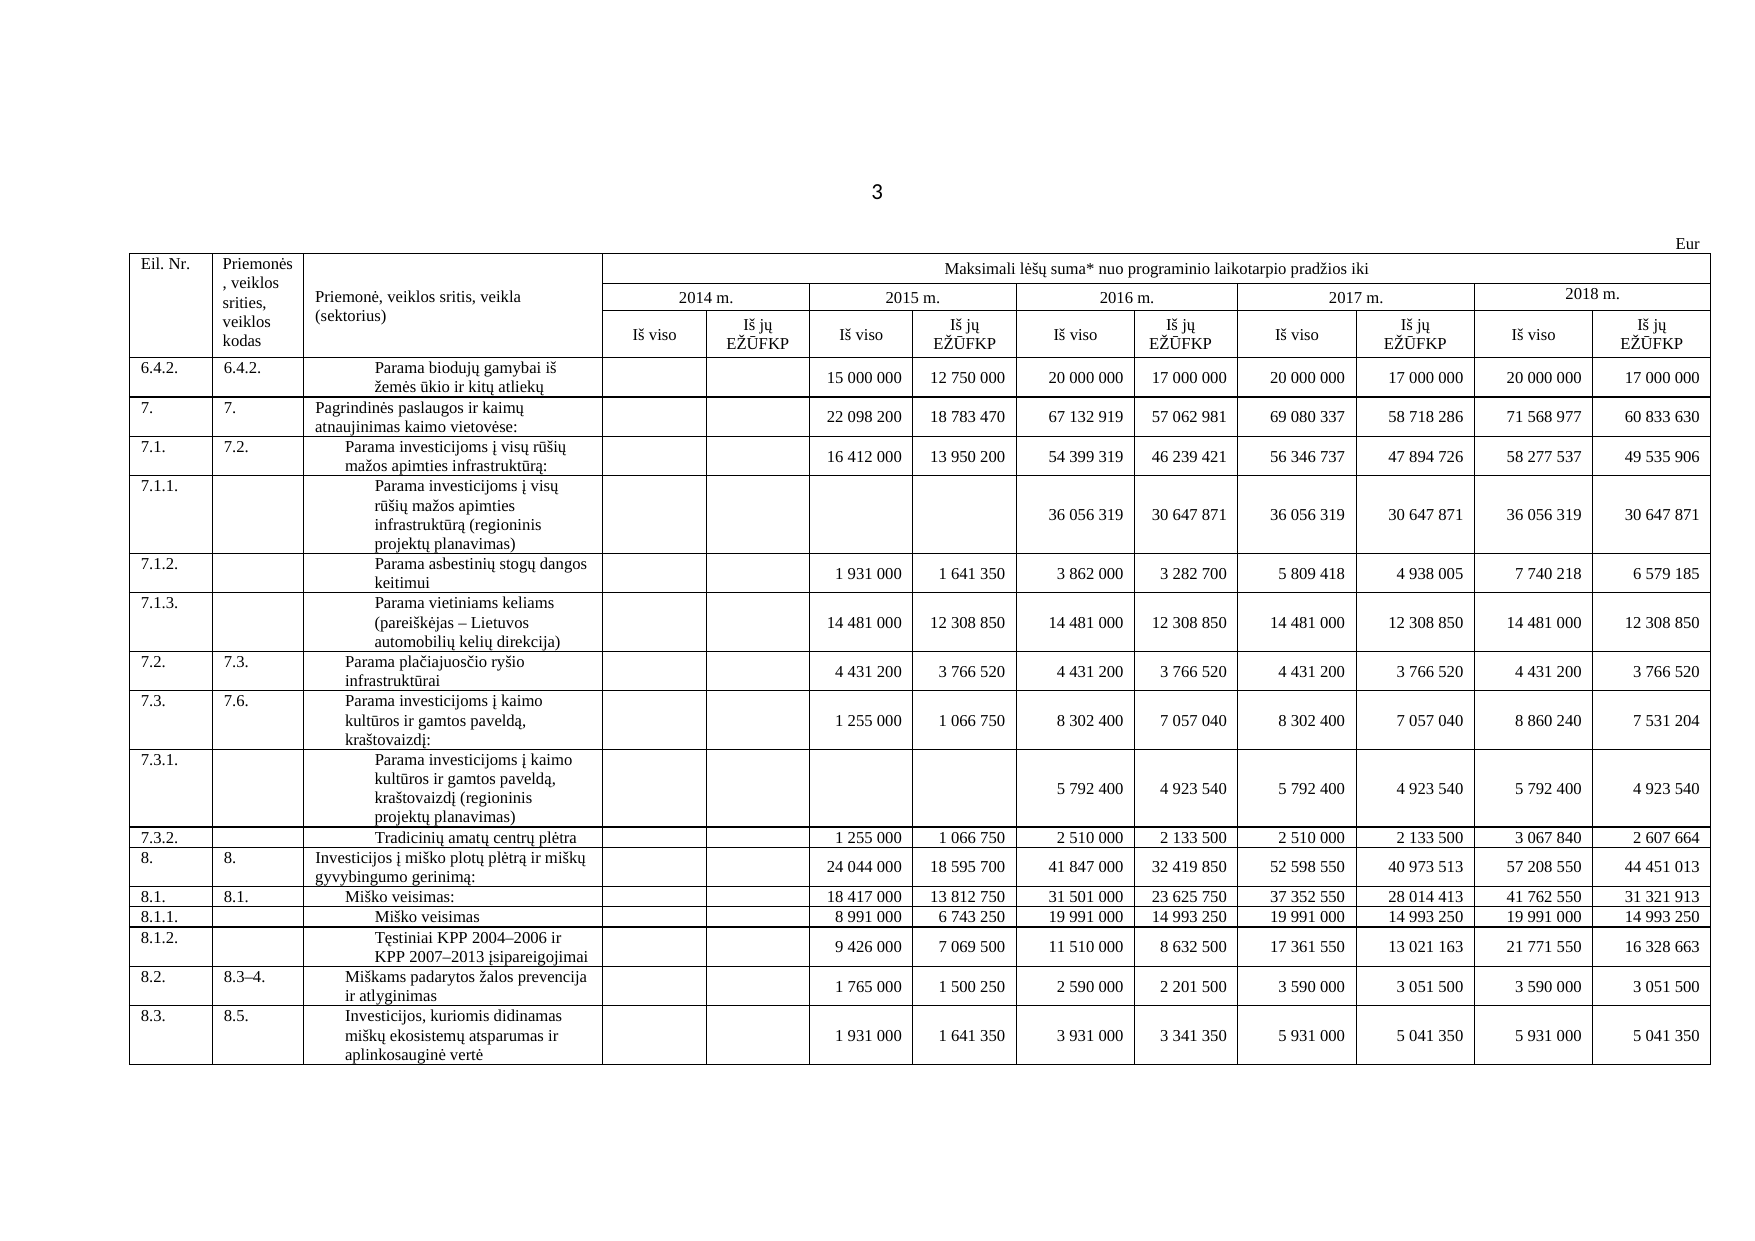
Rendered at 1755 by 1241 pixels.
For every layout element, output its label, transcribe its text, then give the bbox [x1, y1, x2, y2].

table_cell 16 412 000 [810, 437, 912, 475]
table_cell 8.5. [213, 1006, 303, 1064]
table_cell 4 938 005 [1357, 554, 1474, 592]
table_cell 4 431 200 [1238, 652, 1356, 690]
table_cell 57 208 550 [1475, 848, 1592, 886]
table_cell 15 000 000 [810, 358, 912, 396]
table_cell 21 771 550 [1475, 928, 1592, 966]
table_cell [603, 907, 706, 926]
table_cell 2014 m. [603, 284, 809, 310]
table_cell 5 792 400 [1238, 750, 1356, 826]
table_cell Parama investicijoms į visų rūšių mažos apimties infrastruktūrą: [304, 437, 602, 475]
table_header [212, 234, 304, 253]
table_cell [707, 437, 809, 475]
table_cell 3 051 500 [1593, 967, 1710, 1005]
table_cell 3 590 000 [1238, 967, 1356, 1005]
table_cell 7.1.3. [130, 593, 212, 651]
table_cell [707, 848, 809, 886]
table_cell 36 056 319 [1238, 476, 1356, 553]
table_cell 7 057 040 [1357, 691, 1474, 749]
table_cell 2 590 000 [1017, 967, 1134, 1005]
table_cell [707, 358, 809, 396]
table_cell [707, 750, 809, 826]
table_cell 44 451 013 [1593, 848, 1710, 886]
table_cell 11 510 000 [1017, 928, 1134, 966]
table_cell 1 066 750 [913, 828, 1016, 847]
table_cell 36 056 319 [1475, 476, 1592, 553]
table_header [304, 234, 603, 253]
table_cell Investicijos, kuriomis didinamas miškų ekosistemų atsparumas ir aplinkosauginė vertė [304, 1006, 602, 1064]
table_cell 58 718 286 [1357, 398, 1474, 436]
table_cell 2 133 500 [1135, 828, 1237, 847]
table_cell Iš viso [1238, 311, 1356, 357]
table_cell 5 809 418 [1238, 554, 1356, 592]
table_cell 18 595 700 [913, 848, 1016, 886]
table_cell Investicijos į miško plotų plėtrą ir miškų gyvybingumo gerinimą: [304, 848, 602, 886]
table_header [1474, 234, 1592, 253]
table_cell 14 993 250 [1135, 907, 1237, 926]
table_cell 2 133 500 [1357, 828, 1474, 847]
table_cell 8.1.1. [130, 907, 212, 926]
table_cell 12 308 850 [913, 593, 1016, 651]
table_cell 2 510 000 [1017, 828, 1134, 847]
table_cell 71 568 977 [1475, 398, 1592, 436]
table_cell 7.3. [130, 691, 212, 749]
table_cell 7 057 040 [1135, 691, 1237, 749]
table_cell Parama vietiniams keliams (pareiškėjas – Lietuvos automobilių kelių direkcija) [304, 593, 602, 651]
table_cell 19 991 000 [1017, 907, 1134, 926]
table_cell 4 431 200 [1017, 652, 1134, 690]
table_cell Parama investicijoms į visų rūšių mažos apimties infrastruktūrą (regioninis projektų planavimas) [304, 476, 602, 553]
table_cell 9 426 000 [810, 928, 912, 966]
table_cell 8.3–4. [213, 967, 303, 1005]
table_cell 7. [130, 398, 212, 436]
table_cell Miškams padarytos žalos prevencija ir atlyginimas [304, 967, 602, 1005]
table_cell [603, 476, 706, 553]
table_cell 17 000 000 [1135, 358, 1237, 396]
table_header [1016, 234, 1134, 253]
table_cell [603, 750, 706, 826]
table_cell [213, 554, 303, 592]
table_cell Iš viso [1017, 311, 1134, 357]
table_cell 14 993 250 [1357, 907, 1474, 926]
table_cell 19 991 000 [1475, 907, 1592, 926]
table_cell 5 931 000 [1475, 1006, 1592, 1064]
table_cell 7 069 500 [913, 928, 1016, 966]
table_cell 14 481 000 [1238, 593, 1356, 651]
table_cell 1 500 250 [913, 967, 1016, 1005]
table_cell 8 860 240 [1475, 691, 1592, 749]
table_cell 6.4.2. [213, 358, 303, 396]
table_cell 14 481 000 [1017, 593, 1134, 651]
table_cell 23 625 750 [1135, 887, 1237, 906]
table_cell [810, 750, 912, 826]
table_cell 2018 m. [1475, 284, 1710, 310]
table_cell 7.2. [213, 437, 303, 475]
table_cell 17 000 000 [1593, 358, 1710, 396]
table_cell 41 762 550 [1475, 887, 1592, 906]
table_cell Iš viso [810, 311, 912, 357]
table_cell Eil. Nr. [130, 254, 212, 357]
table_cell [603, 928, 706, 966]
table_cell [603, 554, 706, 592]
table_cell [603, 828, 706, 847]
table_cell [603, 652, 706, 690]
table_cell 67 132 919 [1017, 398, 1134, 436]
table_cell 32 419 850 [1135, 848, 1237, 886]
table_cell 7.1. [130, 437, 212, 475]
table_cell 14 993 250 [1593, 907, 1710, 926]
table_cell 4 431 200 [1475, 652, 1592, 690]
table_cell 30 647 871 [1357, 476, 1474, 553]
table_cell Maksimali lėšų suma* nuo programinio laikotarpio pradžios iki [603, 254, 1710, 283]
table_cell 12 750 000 [913, 358, 1016, 396]
table_cell 5 041 350 [1357, 1006, 1474, 1064]
table_cell 7 740 218 [1475, 554, 1592, 592]
table_cell 41 847 000 [1017, 848, 1134, 886]
table_cell 2015 m. [810, 284, 1016, 310]
table_cell [707, 1006, 809, 1064]
table_cell [707, 928, 809, 966]
table_cell 8.1. [130, 887, 212, 906]
table_cell 8.1. [213, 887, 303, 906]
table_cell Priemonė, veiklos sritis, veikla (sektorius) [304, 254, 602, 357]
table_cell 20 000 000 [1475, 358, 1592, 396]
table_cell [707, 907, 809, 926]
table_cell 4 923 540 [1357, 750, 1474, 826]
table_cell 20 000 000 [1238, 358, 1356, 396]
table_cell Parama investicijoms į kaimo kultūros ir gamtos paveldą, kraštovaizdį (regioninis projektų planavimas) [304, 750, 602, 826]
table_cell [603, 691, 706, 749]
table_cell 24 044 000 [810, 848, 912, 886]
table_cell 14 481 000 [1475, 593, 1592, 651]
table_cell 28 014 413 [1357, 887, 1474, 906]
table_cell 16 328 663 [1593, 928, 1710, 966]
table_cell 46 239 421 [1135, 437, 1237, 475]
table_header Eur [1593, 234, 1711, 253]
table_cell 4 923 540 [1135, 750, 1237, 826]
table_cell 31 321 913 [1593, 887, 1710, 906]
table_cell 1 641 350 [913, 554, 1016, 592]
table_cell 69 080 337 [1238, 398, 1356, 436]
table_cell 7.1.1. [130, 476, 212, 553]
table_cell 2 510 000 [1238, 828, 1356, 847]
table_cell 7. [213, 398, 303, 436]
table_cell 52 598 550 [1238, 848, 1356, 886]
table_header [1238, 234, 1356, 253]
table_cell [707, 593, 809, 651]
table_cell [603, 967, 706, 1005]
table_cell 1 641 350 [913, 1006, 1016, 1064]
table_cell [707, 828, 809, 847]
table_cell 60 833 630 [1593, 398, 1710, 436]
table_cell 31 501 000 [1017, 887, 1134, 906]
table_cell [603, 848, 706, 886]
table_cell [603, 593, 706, 651]
table_cell [707, 652, 809, 690]
table_header [1356, 234, 1474, 253]
table_cell 57 062 981 [1135, 398, 1237, 436]
table_cell [213, 476, 303, 553]
table_cell 3 282 700 [1135, 554, 1237, 592]
table_cell [603, 398, 706, 436]
table_cell 12 308 850 [1357, 593, 1474, 651]
table_cell 6 579 185 [1593, 554, 1710, 592]
table_cell 6 743 250 [913, 907, 1016, 926]
table_cell [213, 928, 303, 966]
table_cell 3 590 000 [1475, 967, 1592, 1005]
table_cell 3 067 840 [1475, 828, 1592, 847]
table_cell [213, 828, 303, 847]
table_cell 30 647 871 [1135, 476, 1237, 553]
table_cell [707, 691, 809, 749]
table_cell 12 308 850 [1593, 593, 1710, 651]
table_cell [810, 476, 912, 553]
table_cell Miško veisimas: [304, 887, 602, 906]
table_cell Iš viso [1475, 311, 1592, 357]
table_cell 3 766 520 [1357, 652, 1474, 690]
table_header [1134, 234, 1238, 253]
table_cell 3 766 520 [913, 652, 1016, 690]
table_cell 2017 m. [1238, 284, 1474, 310]
table_cell [707, 887, 809, 906]
table_cell Parama biodujų gamybai iš žemės ūkio ir kitų atliekų [304, 358, 602, 396]
table_cell 5 931 000 [1238, 1006, 1356, 1064]
table_cell 18 783 470 [913, 398, 1016, 436]
table_cell Tęstiniai KPP 2004–2006 ir KPP 2007–2013 įsipareigojimai [304, 928, 602, 966]
table_cell 8 632 500 [1135, 928, 1237, 966]
table_header [129, 234, 212, 253]
table_cell 4 923 540 [1593, 750, 1710, 826]
table_cell 7 531 204 [1593, 691, 1710, 749]
table_cell 8 302 400 [1238, 691, 1356, 749]
table_cell 58 277 537 [1475, 437, 1592, 475]
table_cell 3 051 500 [1357, 967, 1474, 1005]
table_cell [603, 887, 706, 906]
table_cell 8.2. [130, 967, 212, 1005]
table_cell 13 950 200 [913, 437, 1016, 475]
table_cell [213, 750, 303, 826]
table_cell Parama asbestinių stogų dangos keitimui [304, 554, 602, 592]
table_cell 2016 m. [1017, 284, 1237, 310]
table_cell [913, 476, 1016, 553]
table_cell 3 862 000 [1017, 554, 1134, 592]
table_cell 8 991 000 [810, 907, 912, 926]
table_cell Parama investicijoms į kaimo kultūros ir gamtos paveldą, kraštovaizdį: [304, 691, 602, 749]
table_cell [603, 1006, 706, 1064]
table_cell 40 973 513 [1357, 848, 1474, 886]
table_cell 8 302 400 [1017, 691, 1134, 749]
table_cell 8. [130, 848, 212, 886]
table_cell Iš jų EŽŪFKP [913, 311, 1016, 357]
table_cell 6.4.2. [130, 358, 212, 396]
table_cell 1 765 000 [810, 967, 912, 1005]
table_cell [913, 750, 1016, 826]
table_cell [707, 967, 809, 1005]
table_cell 7.1.2. [130, 554, 212, 592]
table_cell 20 000 000 [1017, 358, 1134, 396]
table_cell 8. [213, 848, 303, 886]
table_cell 1 931 000 [810, 554, 912, 592]
table_cell 1 255 000 [810, 691, 912, 749]
table_cell 5 792 400 [1017, 750, 1134, 826]
table_cell 49 535 906 [1593, 437, 1710, 475]
table_cell 36 056 319 [1017, 476, 1134, 553]
table_header [603, 234, 1016, 253]
table_cell 37 352 550 [1238, 887, 1356, 906]
table_cell 47 894 726 [1357, 437, 1474, 475]
table_cell Miško veisimas [304, 907, 602, 926]
table_cell 1 255 000 [810, 828, 912, 847]
table_cell 4 431 200 [810, 652, 912, 690]
table_cell Iš jų EŽŪFKP [1593, 311, 1710, 357]
table_cell 54 399 319 [1017, 437, 1134, 475]
table_cell 3 931 000 [1017, 1006, 1134, 1064]
table_cell 56 346 737 [1238, 437, 1356, 475]
table_cell 5 792 400 [1475, 750, 1592, 826]
table_cell 1 931 000 [810, 1006, 912, 1064]
table_cell 7.3.2. [130, 828, 212, 847]
table_cell 2 607 664 [1593, 828, 1710, 847]
table_cell 17 361 550 [1238, 928, 1356, 966]
table_cell 12 308 850 [1135, 593, 1237, 651]
table_cell Tradicinių amatų centrų plėtra [304, 828, 602, 847]
table_cell [707, 476, 809, 553]
table_cell 13 021 163 [1357, 928, 1474, 966]
table_cell 7.6. [213, 691, 303, 749]
table_cell 3 766 520 [1593, 652, 1710, 690]
table_cell [707, 554, 809, 592]
table_cell 5 041 350 [1593, 1006, 1710, 1064]
table_cell Parama plačiajuosčio ryšio infrastruktūrai [304, 652, 602, 690]
table_cell 8.3. [130, 1006, 212, 1064]
table_cell 7.3. [213, 652, 303, 690]
table_cell 3 766 520 [1135, 652, 1237, 690]
table_cell 1 066 750 [913, 691, 1016, 749]
table_cell 3 341 350 [1135, 1006, 1237, 1064]
table_cell 7.3.1. [130, 750, 212, 826]
table_cell [213, 593, 303, 651]
table_cell Iš jų EŽŪFKP [707, 311, 809, 357]
table_cell 22 098 200 [810, 398, 912, 436]
table_cell 8.1.2. [130, 928, 212, 966]
table_cell 18 417 000 [810, 887, 912, 906]
table_cell 13 812 750 [913, 887, 1016, 906]
table_cell Priemonės, veiklos srities, veiklos kodas [213, 254, 303, 357]
table_cell 14 481 000 [810, 593, 912, 651]
table_cell [707, 398, 809, 436]
table_cell [603, 358, 706, 396]
table_cell Iš jų EŽŪFKP [1135, 311, 1237, 357]
table_cell 2 201 500 [1135, 967, 1237, 1005]
table_cell 7.2. [130, 652, 212, 690]
table_cell Iš jų EŽŪFKP [1357, 311, 1474, 357]
table_cell 19 991 000 [1238, 907, 1356, 926]
table_cell [603, 437, 706, 475]
table_cell Iš viso [603, 311, 706, 357]
table_cell 30 647 871 [1593, 476, 1710, 553]
table_cell 17 000 000 [1357, 358, 1474, 396]
table_cell [213, 907, 303, 926]
table_cell Pagrindinės paslaugos ir kaimų atnaujinimas kaimo vietovėse: [304, 398, 602, 436]
